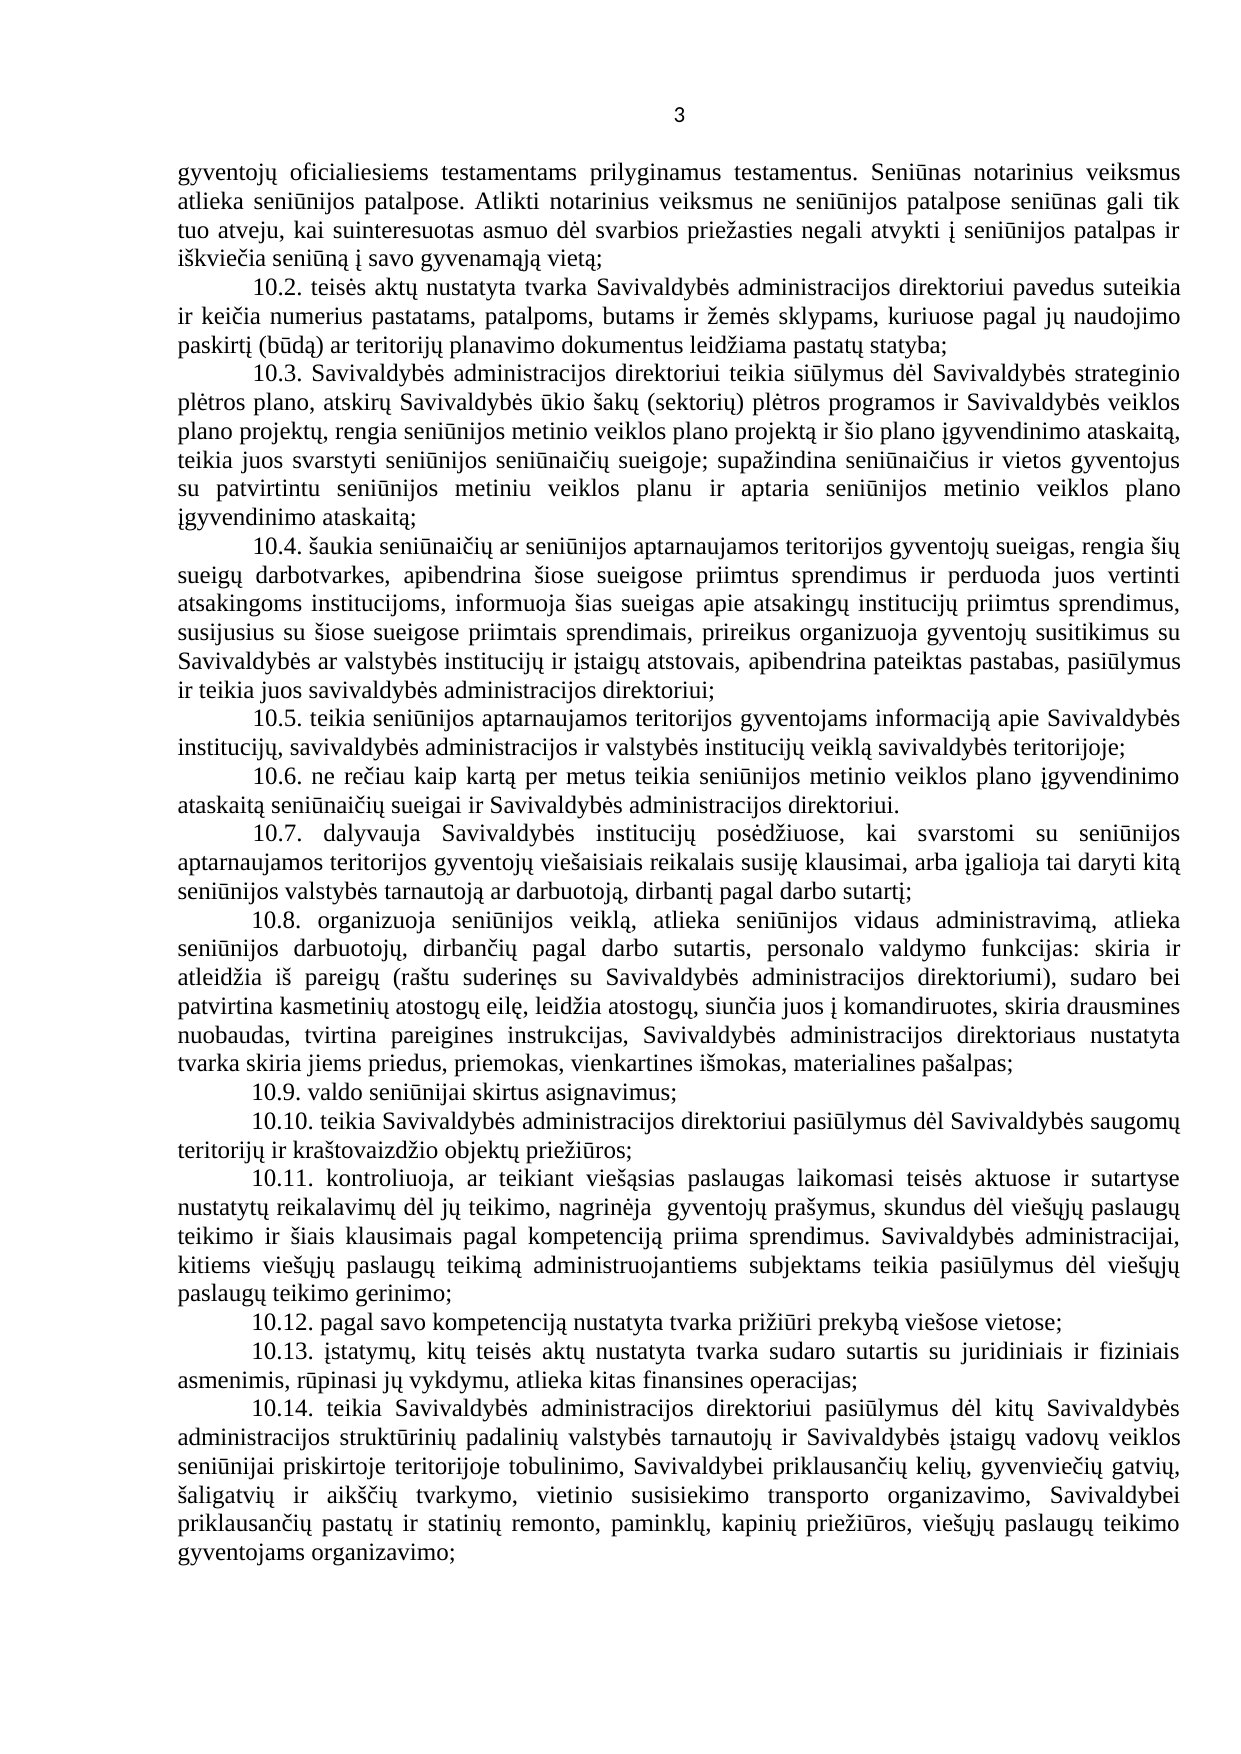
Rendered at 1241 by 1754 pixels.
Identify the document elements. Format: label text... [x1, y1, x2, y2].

text 10.12. pagal savo kompetenciją nustatyta tvarka prižiūri prekybą viešose vietose; [177, 1307, 1181, 1336]
text 10.2. teisės aktų nustatyta tvarka Savivaldybės administracijos direktoriui pavedus suteikia ir keičia numerius pastatams, patalpoms, butams ir žemės sklypams, kuriuose pagal jų naudojimo paskirtį (būdą) ar teritorijų planavimo dokumentus leidžiama pastatų statyba; [177, 272, 1181, 358]
text 10.11. kontroliuoja, ar teikiant viešąsias paslaugas laikomasi teisės aktuose ir sutartyse nustatytų reikalavimų dėl jų teikimo, nagrinėja gyventojų prašymus, skundus dėl viešųjų paslaugų teikimo ir šiais klausimais pagal kompetenciją priima sprendimus. Savivaldybės administracijai, kitiems viešųjų paslaugų teikimą administruojantiems subjektams teikia pasiūlymus dėl viešųjų paslaugų teikimo gerinimo; [177, 1163, 1181, 1307]
text 10.10. teikia Savivaldybės administracijos direktoriui pasiūlymus dėl Savivaldybės saugomų teritorijų ir kraštovaizdžio objektų priežiūros; [177, 1106, 1181, 1163]
text 10.3. Savivaldybės administracijos direktoriui teikia siūlymus dėl Savivaldybės strateginio plėtros plano, atskirų Savivaldybės ūkio šakų (sektorių) plėtros programos ir Savivaldybės veiklos plano projektų, rengia seniūnijos metinio veiklos plano projektą ir šio plano įgyvendinimo ataskaitą, teikia juos svarstyti seniūnijos seniūnaičių sueigoje; supažindina seniūnaičius ir vietos gyventojus su patvirtintu seniūnijos metiniu veiklos planu ir aptaria seniūnijos metinio veiklos plano įgyvendinimo ataskaitą; [177, 358, 1181, 531]
text 10.9. valdo seniūnijai skirtus asignavimus; [177, 1077, 1181, 1106]
text 10.5. teikia seniūnijos aptarnaujamos teritorijos gyventojams informaciją apie Savivaldybės institucijų, savivaldybės administracijos ir valstybės institucijų veiklą savivaldybės teritorijoje; [177, 703, 1181, 761]
text 10.4. šaukia seniūnaičių ar seniūnijos aptarnaujamos teritorijos gyventojų sueigas, rengia šių sueigų darbotvarkes, apibendrina šiose sueigose priimtus sprendimus ir perduoda juos vertinti atsakingoms institucijoms, informuoja šias sueigas apie atsakingų institucijų priimtus sprendimus, susijusius su šiose sueigose priimtais sprendimais, prireikus organizuoja gyventojų susitikimus su Savivaldybės ar valstybės institucijų ir įstaigų atstovais, apibendrina pateiktas pastabas, pasiūlymus ir teikia juos savivaldybės administracijos direktoriui; [177, 531, 1181, 703]
text 10.14. teikia Savivaldybės administracijos direktoriui pasiūlymus dėl kitų Savivaldybės administracijos struktūrinių padalinių valstybės tarnautojų ir Savivaldybės įstaigų vadovų veiklos seniūnijai priskirtoje teritorijoje tobulinimo, Savivaldybei priklausančių kelių, gyvenviečių gatvių, šaligatvių ir aikščių tvarkymo, vietinio susisiekimo transporto organizavimo, Savivaldybei priklausančių pastatų ir statinių remonto, paminklų, kapinių priežiūros, viešųjų paslaugų teikimo gyventojams organizavimo; [177, 1393, 1181, 1566]
text 10.6. ne rečiau kaip kartą per metus teikia seniūnijos metinio veiklos plano įgyvendinimo ataskaitą seniūnaičių sueigai ir Savivaldybės administracijos direktoriui. [177, 761, 1181, 818]
text 10.13. įstatymų, kitų teisės aktų nustatyta tvarka sudaro sutartis su juridiniais ir fiziniais asmenimis, rūpinasi jų vykdymu, atlieka kitas finansines operacijas; [177, 1336, 1181, 1393]
text gyventojų oficialiesiems testamentams prilyginamus testamentus. Seniūnas notarinius veiksmus atlieka seniūnijos patalpose. Atlikti notarinius veiksmus ne seniūnijos patalpose seniūnas gali tik tuo atveju, kai suinteresuotas asmuo dėl svarbios priežasties negali atvykti į seniūnijos patalpas ir iškviečia seniūną į savo gyvenamąją vietą; [177, 157, 1181, 272]
text 10.7. dalyvauja Savivaldybės institucijų posėdžiuose, kai svarstomi su seniūnijos aptarnaujamos teritorijos gyventojų viešaisiais reikalais susiję klausimai, arba įgalioja tai daryti kitą seniūnijos valstybės tarnautoją ar darbuotoją, dirbantį pagal darbo sutartį; [177, 818, 1181, 905]
text 10.8. organizuoja seniūnijos veiklą, atlieka seniūnijos vidaus administravimą, atlieka seniūnijos darbuotojų, dirbančių pagal darbo sutartis, personalo valdymo funkcijas: skiria ir atleidžia iš pareigų (raštu suderinęs su Savivaldybės administracijos direktoriumi), sudaro bei patvirtina kasmetinių atostogų eilę, leidžia atostogų, siunčia juos į komandiruotes, skiria drausmines nuobaudas, tvirtina pareigines instrukcijas, Savivaldybės administracijos direktoriaus nustatyta tvarka skiria jiems priedus, priemokas, vienkartines išmokas, materialines pašalpas; [177, 905, 1181, 1077]
